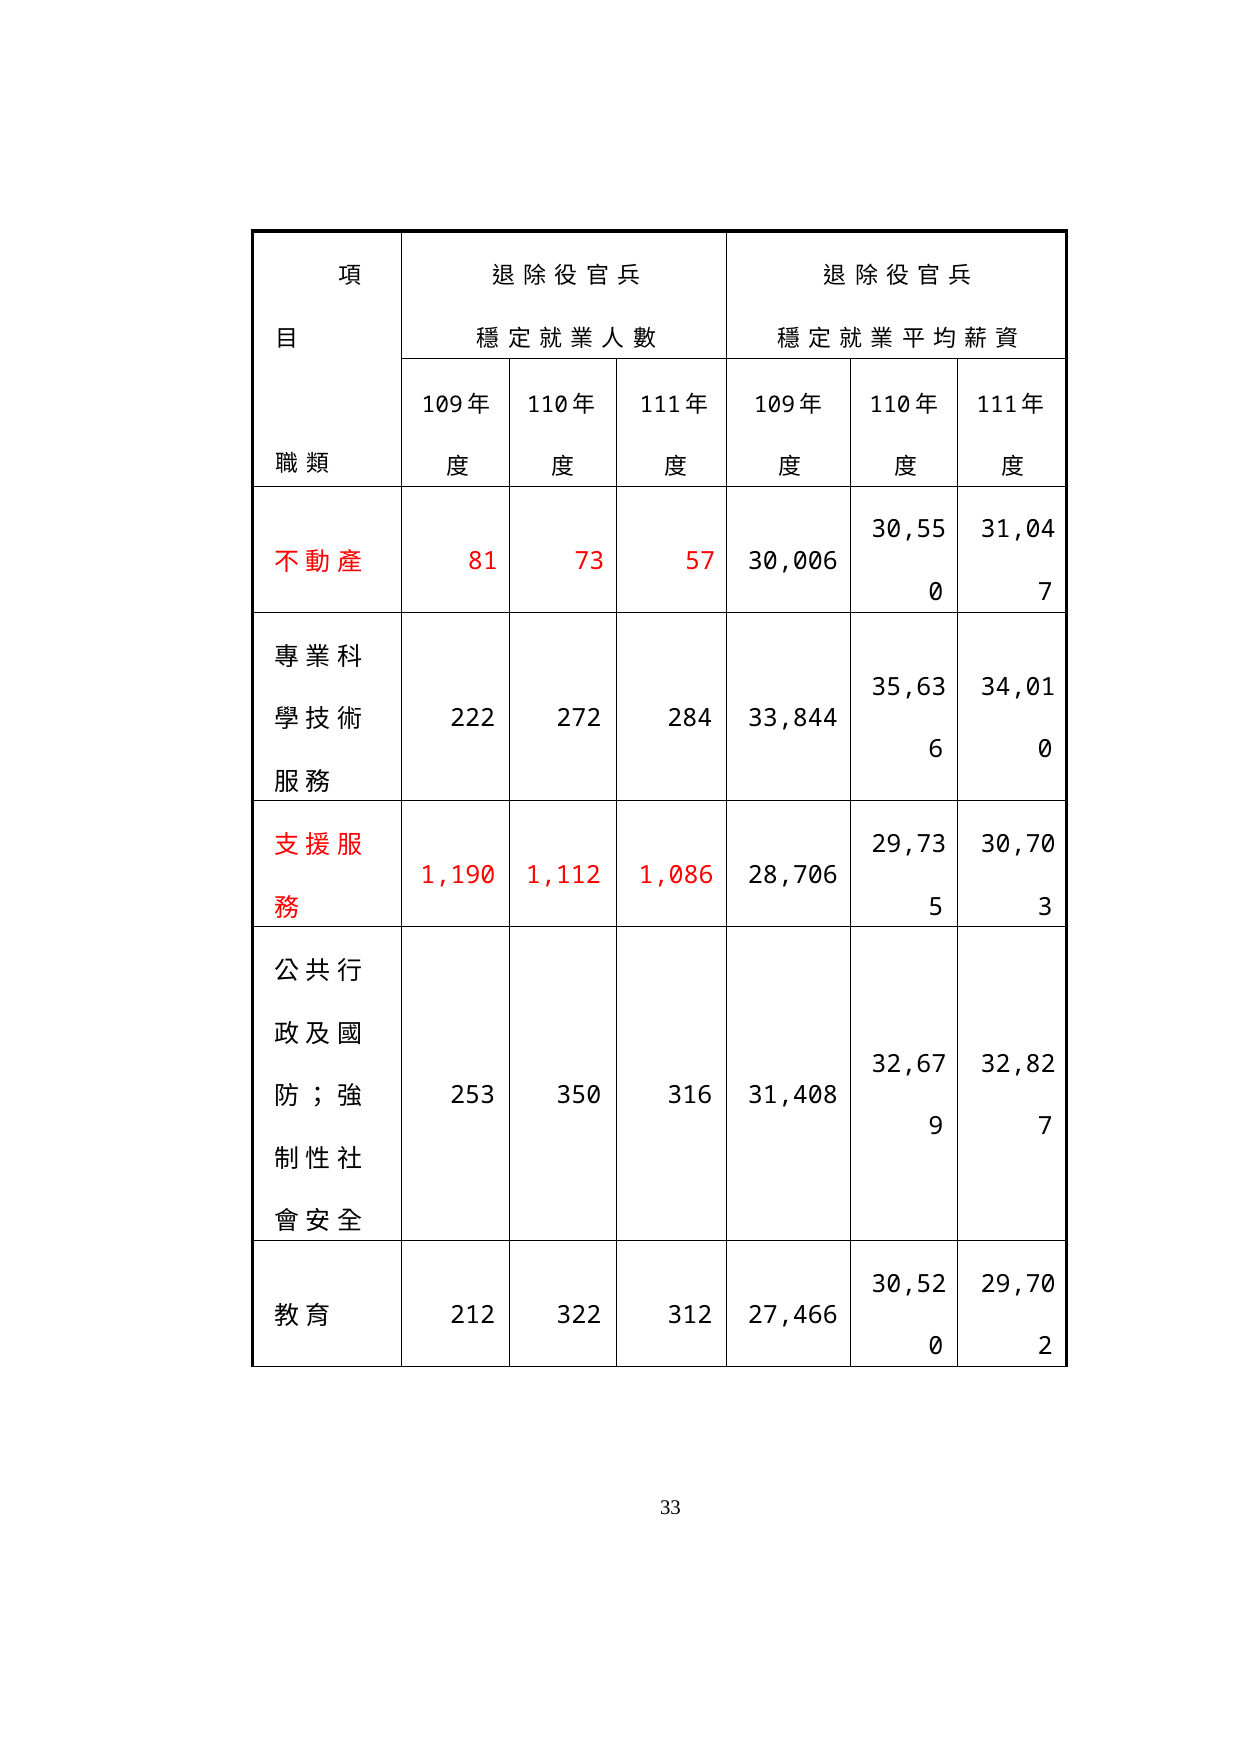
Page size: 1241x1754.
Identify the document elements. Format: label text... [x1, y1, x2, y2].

table_cell 284 [617, 613, 726, 800]
table_cell 32,827 [958, 927, 1065, 1240]
table_cell 316 [617, 927, 726, 1240]
table_cell 109年度 [727, 359, 850, 486]
table_cell 29,702 [958, 1241, 1065, 1366]
table_cell 專業科學技術服務 [254, 613, 401, 800]
table_cell 312 [617, 1241, 726, 1366]
table_cell 212 [402, 1241, 509, 1366]
table_cell 322 [510, 1241, 616, 1366]
table_cell 31,047 [958, 487, 1065, 612]
table_cell 31,408 [727, 927, 850, 1240]
table_cell 29,735 [851, 801, 957, 926]
table_cell 1,190 [402, 801, 509, 926]
table_cell 57 [617, 487, 726, 612]
table_cell 支援服務 [254, 801, 401, 926]
table_cell 110年度 [510, 359, 616, 486]
table_cell 350 [510, 927, 616, 1240]
table_cell 30,520 [851, 1241, 957, 1366]
table_cell 109年度 [402, 359, 509, 486]
table_cell 111年度 [958, 359, 1065, 486]
table_cell 30,550 [851, 487, 957, 612]
table_cell 30,006 [727, 487, 850, 612]
table_cell 33,844 [727, 613, 850, 800]
table_cell 222 [402, 613, 509, 800]
table_cell 1,112 [510, 801, 616, 926]
table_cell 35,636 [851, 613, 957, 800]
table_cell 不動產 [254, 487, 401, 612]
table_header 退除役官兵 穩定就業平均薪資 [727, 233, 1065, 357]
table_cell 110年度 [851, 359, 957, 486]
table_cell 教育 [254, 1241, 401, 1366]
table_cell 73 [510, 487, 616, 612]
table_cell 111年度 [617, 359, 726, 486]
table_cell 253 [402, 927, 509, 1240]
table_header 項目 職類 [254, 233, 401, 486]
table_header 退除役官兵 穩定就業人數 [402, 233, 726, 357]
table_cell 1,086 [617, 801, 726, 926]
table_cell 公共行政及國防；強制性社會安全 [254, 927, 401, 1240]
table_cell 272 [510, 613, 616, 800]
table_cell 30,703 [958, 801, 1065, 926]
table_cell 81 [402, 487, 509, 612]
table_cell 27,466 [727, 1241, 850, 1366]
table_cell 34,010 [958, 613, 1065, 800]
table_cell 28,706 [727, 801, 850, 926]
table_cell 32,679 [851, 927, 957, 1240]
